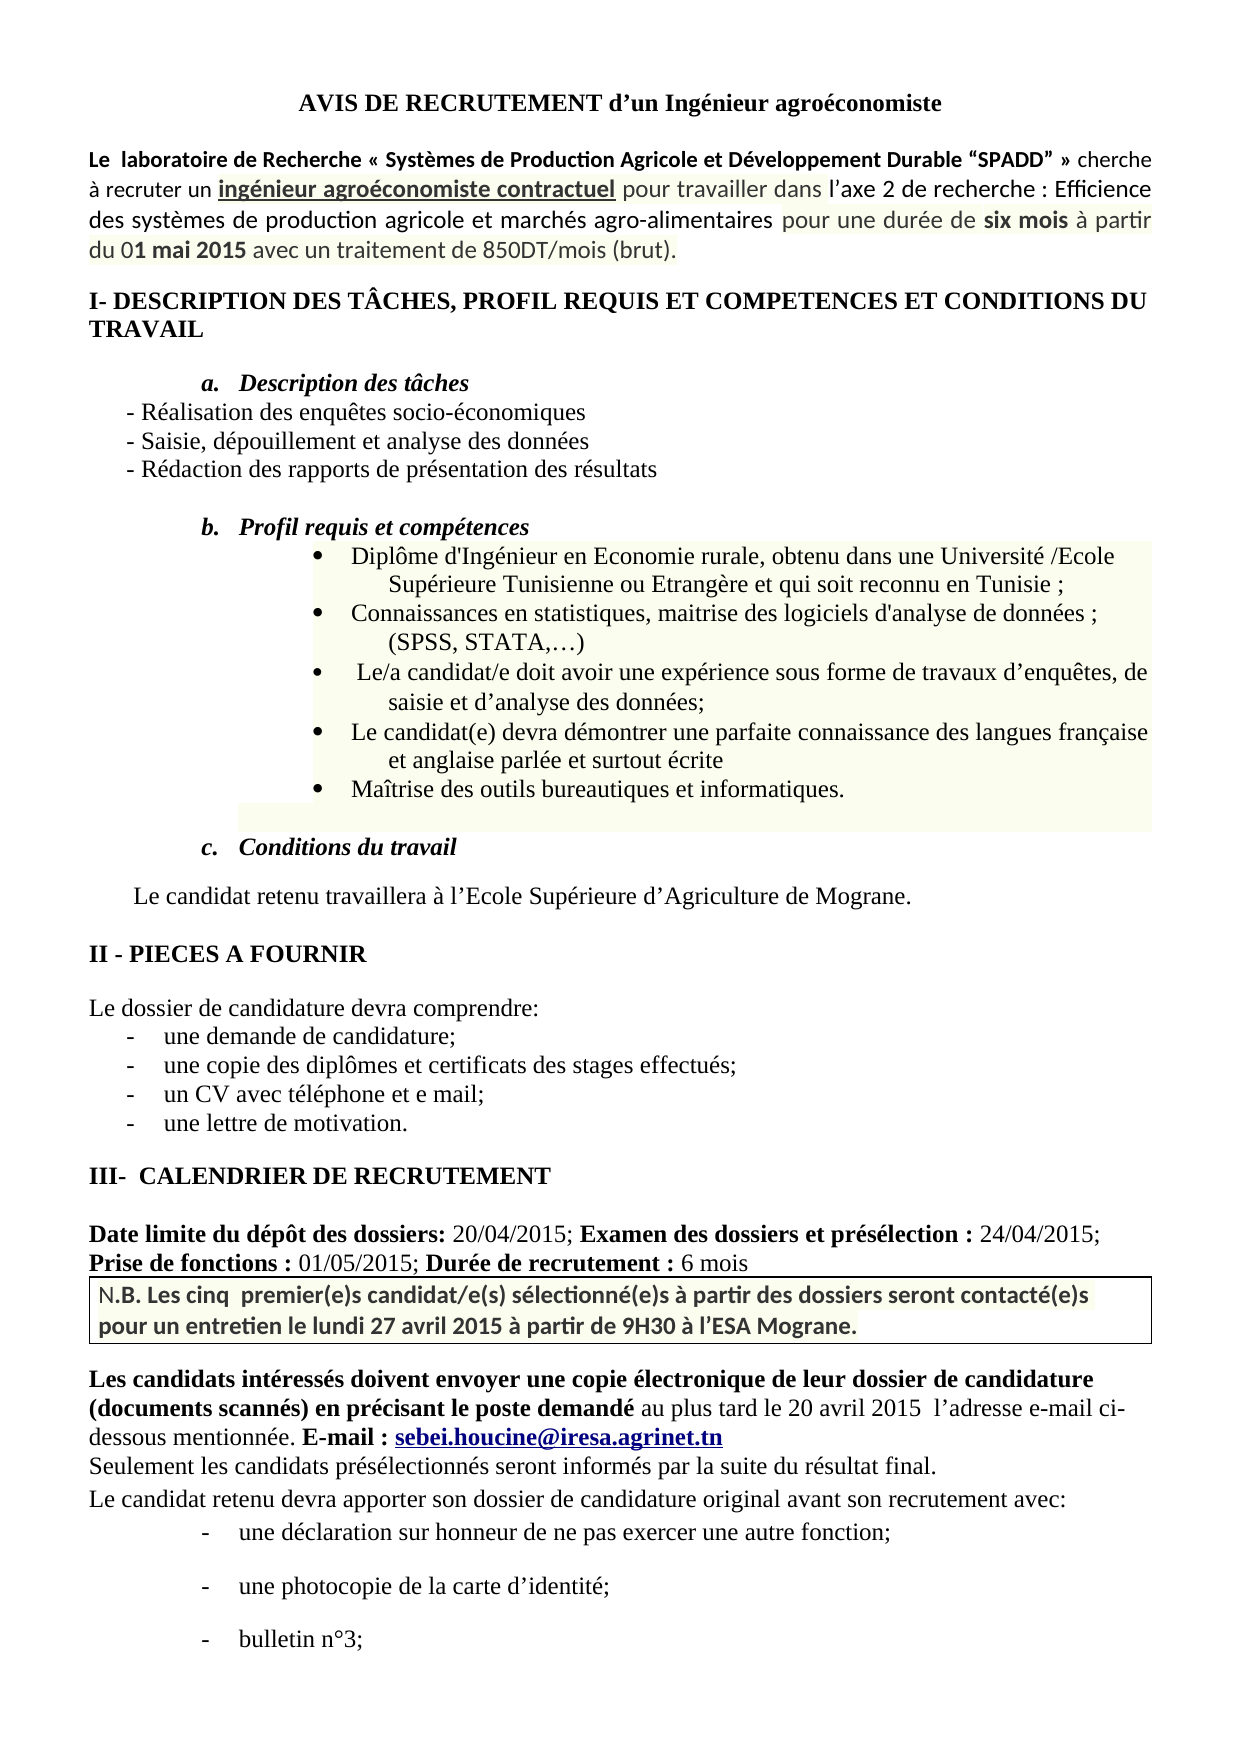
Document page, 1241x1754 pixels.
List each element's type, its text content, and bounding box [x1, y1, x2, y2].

text Le candidat retenu devra apporter son dossier de candidature original avant son recrutement avec: [89, 1484, 1152, 1513]
list Profil requis et compétences [201, 512, 1152, 541]
list bulletin n°3; [201, 1624, 1152, 1653]
list Connaissances en statistiques, maitrise des logiciels d'analyse de données ;(SPSS, STATA,…) [313, 598, 1152, 656]
list Le candidat retenu travaillera à l’Ecole Supérieure d’Agriculture de Mograne. [133, 881, 1152, 910]
list Le candidat(e) devra démontrer une parfaite connaissance des langues française et anglaise parlée et surtout écrite [313, 717, 1152, 774]
list une copie des diplômes et certificats des stages effectués; [126, 1050, 1152, 1079]
list une photocopie de la carte d’identité; [201, 1571, 1152, 1599]
text N.B. Les cinq premier(e)s candidat/e(s) sélectionné(e)s à partir des dossiers seront contacté(e)s pour un entretien le lundi 27 avril 2015 à partir de 9H30 à l’ESA Mograne. [90, 1278, 1151, 1343]
text III- CALENDRIER DE RECRUTEMENT [89, 1161, 1152, 1190]
text I- DESCRIPTION DES TÂCHES, PROFIL REQUIS ET COMPETENCES ET CONDITIONS DU TRAVAIL [89, 286, 1152, 343]
text Les candidats intéressés doivent envoyer une copie électronique de leur dossier de candidature (documents scannés) en précisant le poste demandé au plus tard le 20 avril 2015 l’adresse e-mail ci-dessous mentionnée. E-mail : sebei.houcine@iresa.agrinet.tn [89, 1364, 1152, 1451]
list Description des tâches [201, 368, 1152, 397]
list Le/a candidat/e doit avoir une expérience sous forme de travaux d’enquêtes, de saisie et d’analyse des données; [313, 656, 1152, 717]
text - Saisie, dépouillement et analyse des données [126, 426, 1152, 454]
text AVIS DE RECRUTEMENT d’un Ingénieur agroéconomiste [89, 88, 1152, 117]
text - Rédaction des rapports de présentation des résultats [126, 454, 1152, 483]
list un CV avec téléphone et e mail; [126, 1079, 1152, 1108]
list une demande de candidature; [126, 1021, 1152, 1050]
list une lettre de motivation. [126, 1108, 1152, 1136]
text Le laboratoire de Recherche « Systèmes de Production Agricole et Développement Durable “SPADD” » cherche à recruter un ingénieur agroéconomiste contractuel pour travailler dans l’axe 2 de recherche : Efficience des systèmes de production agricole et marchés agro-alimentaires pour une durée de six mois à partir du 01 mai 2015 avec un traitement de 850DT/mois (brut). [89, 145, 1152, 265]
list Maîtrise des outils bureautiques et informatiques. [313, 774, 1152, 803]
text Le dossier de candidature devra comprendre: [89, 993, 1152, 1021]
list une déclaration sur honneur de ne pas exercer une autre fonction; [201, 1517, 1152, 1546]
text Date limite du dépôt des dossiers: 20/04/2015; Examen des dossiers et présélection : 24/04/2015; Prise de fonctions : 01/05/2015; Durée de recrutement : 6 mois [89, 1219, 1152, 1276]
list Diplôme d'Ingénieur en Economie rurale, obtenu dans une Université /Ecole Supérieure Tunisienne ou Etrangère et qui soit reconnu en Tunisie ; [313, 541, 1152, 598]
list Conditions du travail [201, 832, 1152, 861]
text - Réalisation des enquêtes socio-économiques [126, 397, 1152, 426]
text Seulement les candidats présélectionnés seront informés par la suite du résultat final. [89, 1451, 1152, 1479]
text II - PIECES A FOURNIR [89, 939, 1152, 968]
